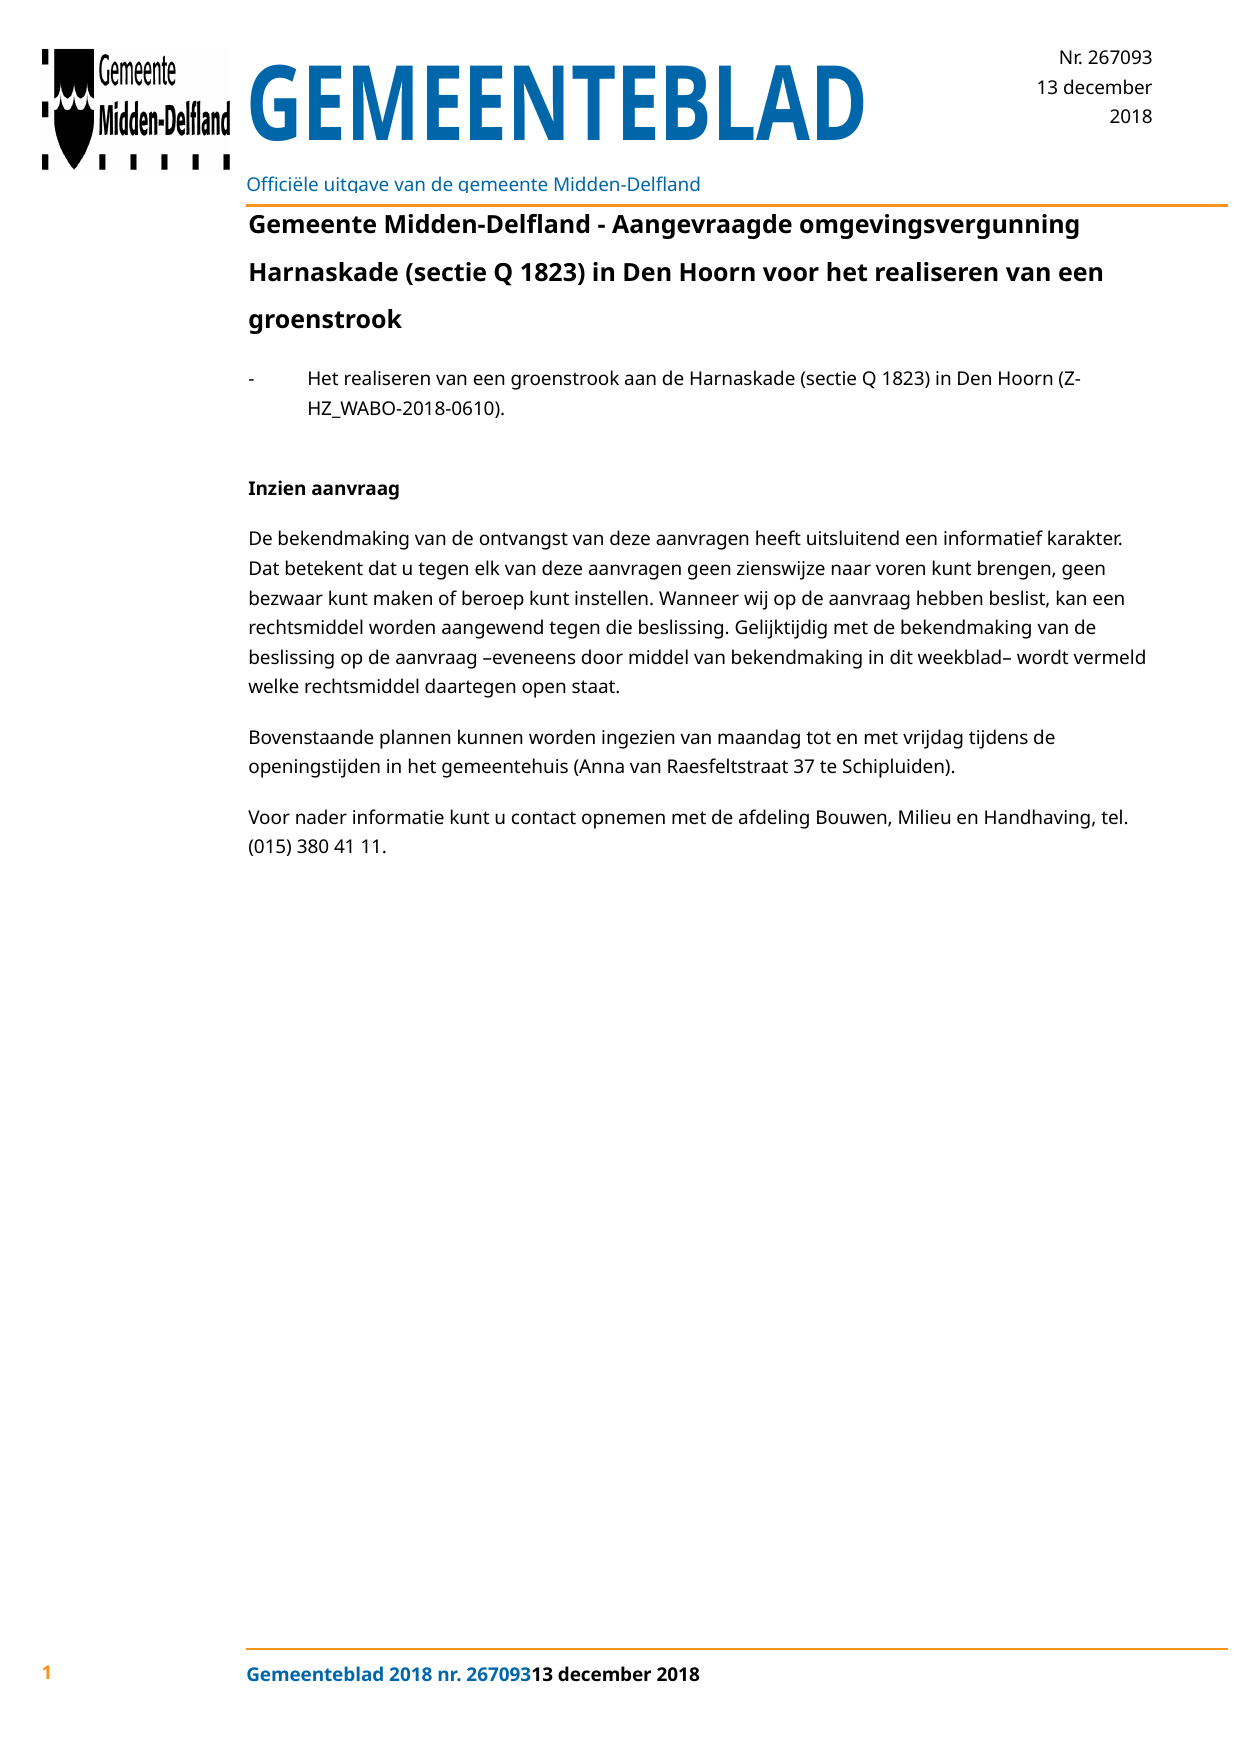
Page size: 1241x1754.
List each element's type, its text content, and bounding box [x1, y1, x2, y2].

text De bekendmaking van de ontvangst van deze aanvragen heeft uitsluitend een informatief karakter. Dat betekent dat u tegen elk van deze aanvragen geen zienswijze naar voren kunt brengen, geen bezwaar kunt maken of beroep kunt instellen. Wanneer wij op de aanvraag hebben beslist, kan een rechtsmiddel worden aangewend tegen die beslissing. Gelijktijdig met de bekendmaking van de beslissing op de aanvraag –eveneens door middel van bekendmaking in dit weekblad– wordt vermeld welke rechtsmiddel daartegen open staat. [248, 526, 1152, 699]
text Gemeente Midden-Delfland - Aangevraagde omgevingsvergunning Harnaskade (sectie Q 1823) in Den Hoorn voor het realiseren van een groenstrook [248, 207, 1152, 336]
list Het realiseren van een groenstrook aan de Harnaskade (sectie Q 1823) in Den Hoorn (Z-HZ_WABO-2018-0610). [248, 366, 1152, 421]
picture [41, 47, 231, 172]
text Inzien aanvraag [248, 475, 1152, 501]
text Voor nader informatie kunt u contact opnemen met de afdeling Bouwen, Milieu en Handhaving, tel. (015) 380 41 11. [248, 804, 1152, 859]
text Bovenstaande plannen kunnen worden ingezien van maandag tot en met vrijdag tijdens de openingstijden in het gemeentehuis (Anna van Raesfeltstraat 37 te Schipluiden). [248, 724, 1152, 779]
